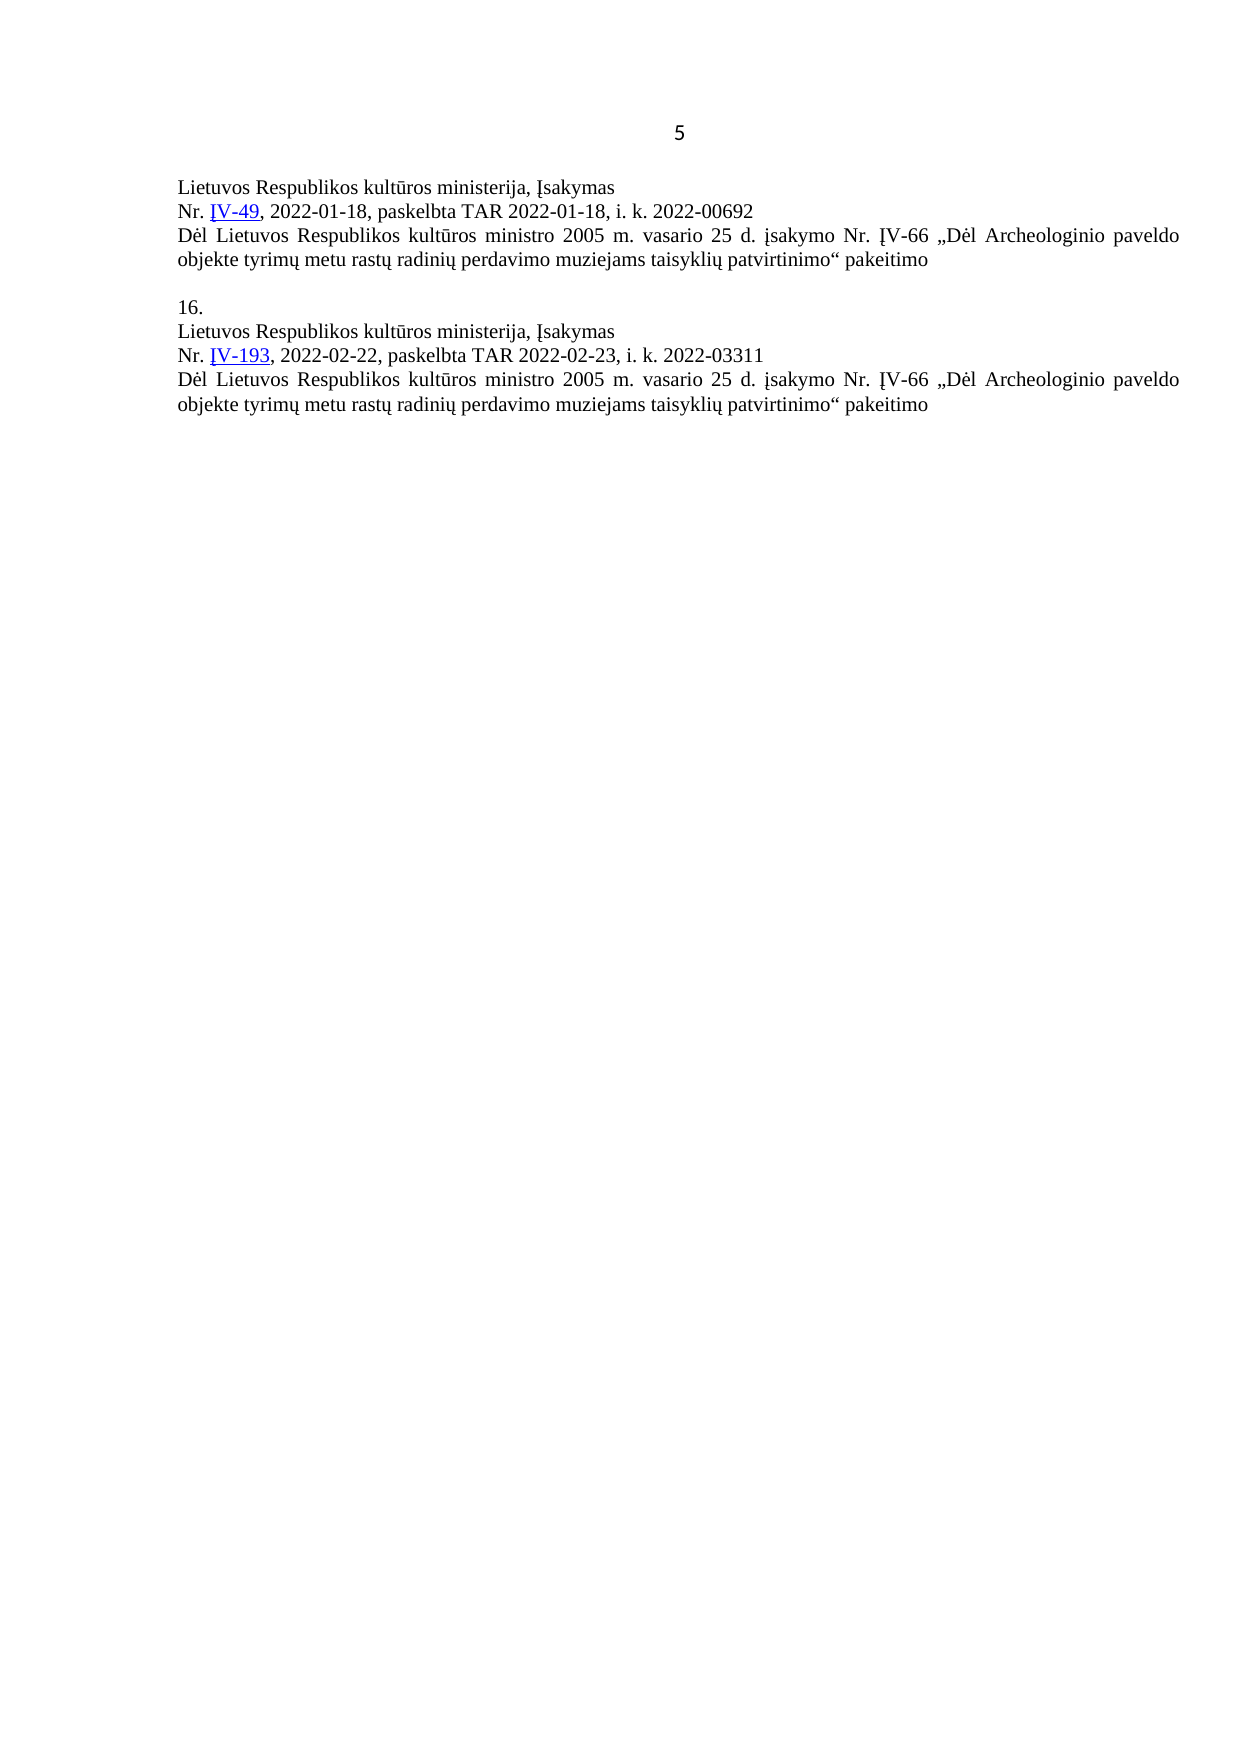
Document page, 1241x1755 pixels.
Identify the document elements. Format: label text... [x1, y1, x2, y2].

text Nr. ĮV-193, 2022-02-22, paskelbta TAR 2022-02-23, i. k. 2022-03311 [177, 343, 1181, 367]
text Dėl Lietuvos Respublikos kultūros ministro 2005 m. vasario 25 d. įsakymo Nr. ĮV-66 „Dėl Archeologinio paveldo objekte tyrimų metu rastų radinių perdavimo muziejams taisyklių patvirtinimo“ pakeitimo [177, 367, 1181, 416]
text Lietuvos Respublikos kultūros ministerija, Įsakymas [177, 319, 1181, 343]
text Nr. ĮV-49, 2022-01-18, paskelbta TAR 2022-01-18, i. k. 2022-00692 [177, 199, 1181, 223]
text Lietuvos Respublikos kultūros ministerija, Įsakymas [177, 175, 1181, 199]
text 16. [177, 295, 1181, 319]
text Dėl Lietuvos Respublikos kultūros ministro 2005 m. vasario 25 d. įsakymo Nr. ĮV-66 „Dėl Archeologinio paveldo objekte tyrimų metu rastų radinių perdavimo muziejams taisyklių patvirtinimo“ pakeitimo [177, 223, 1181, 271]
